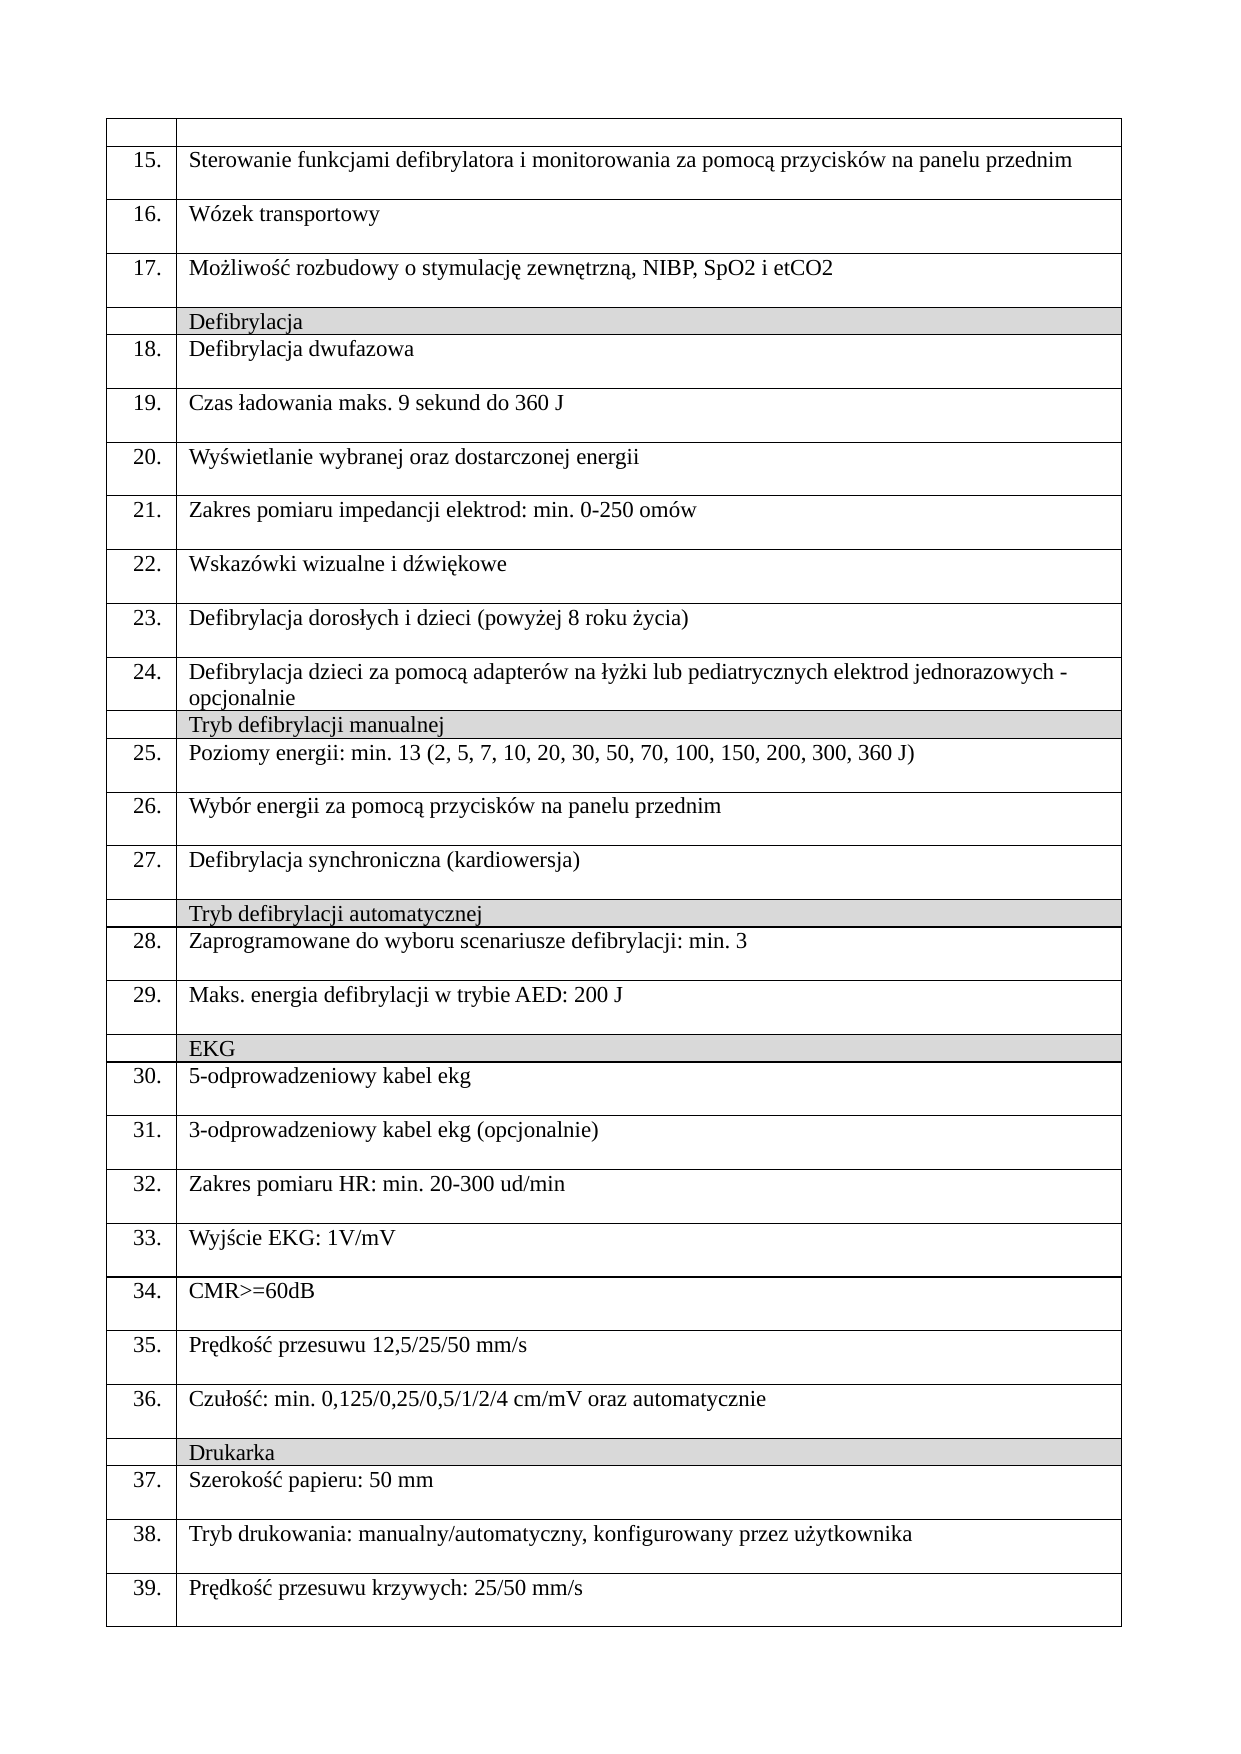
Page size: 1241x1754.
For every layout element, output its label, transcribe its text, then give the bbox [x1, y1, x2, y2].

table_cell [107, 739, 176, 792]
table_cell Wózek transportowy [177, 200, 1121, 253]
table_cell [107, 496, 176, 549]
table_cell Zakres pomiaru HR: min. 20-300 ud/min [177, 1170, 1121, 1223]
table_cell [107, 1224, 176, 1276]
table_cell [107, 1035, 176, 1061]
table_cell [107, 658, 176, 710]
table_cell [107, 928, 176, 980]
table_cell [107, 1063, 176, 1115]
table_cell Możliwość rozbudowy o stymulację zewnętrzną, NIBP, SpO2 i etCO2 [177, 254, 1121, 307]
table_cell Wskazówki wizualne i dźwiękowe [177, 550, 1121, 603]
table_cell Defibrylacja dzieci za pomocą adapterów na łyżki lub pediatrycznych elektrod jednorazowych - opcjonalnie [177, 658, 1121, 710]
table_cell Defibrylacja synchroniczna (kardiowersja) [177, 846, 1121, 899]
table_cell EKG [177, 1035, 1121, 1061]
table_cell [107, 981, 176, 1034]
table_cell [107, 1331, 176, 1384]
table_cell [107, 200, 176, 253]
table_cell [107, 147, 176, 199]
table_cell [107, 550, 176, 603]
table_cell Sterowanie funkcjami defibrylatora i monitorowania za pomocą przycisków na panelu przednim [177, 147, 1121, 199]
table_cell [107, 1574, 176, 1626]
table_cell Tryb defibrylacji automatycznej [177, 900, 1121, 926]
table_cell [107, 1439, 176, 1465]
table_cell Tryb drukowania: manualny/automatyczny, konfigurowany przez użytkownika [177, 1520, 1121, 1572]
table_cell [107, 1116, 176, 1169]
table_cell Zaprogramowane do wyboru scenariusze defibrylacji: min. 3 [177, 928, 1121, 980]
table_cell 3-odprowadzeniowy kabel ekg (opcjonalnie) [177, 1116, 1121, 1169]
table_cell [107, 254, 176, 307]
table_cell [107, 1520, 176, 1572]
table_cell [107, 711, 176, 738]
table_cell [107, 389, 176, 442]
table_cell [107, 604, 176, 657]
table_cell Defibrylacja dwufazowa [177, 335, 1121, 388]
table_cell [107, 1466, 176, 1519]
table_cell [107, 793, 176, 845]
table_cell Defibrylacja dorosłych i dzieci (powyżej 8 roku życia) [177, 604, 1121, 657]
table_cell Defibrylacja [177, 308, 1121, 334]
table_cell Prędkość przesuwu 12,5/25/50 mm/s [177, 1331, 1121, 1384]
table_cell [107, 900, 176, 926]
table_cell Czułość: min. 0,125/0,25/0,5/1/2/4 cm/mV oraz automatycznie [177, 1385, 1121, 1438]
table_cell [107, 1278, 176, 1330]
table_cell Wybór energii za pomocą przycisków na panelu przednim [177, 793, 1121, 845]
table_cell Zakres pomiaru impedancji elektrod: min. 0-250 omów [177, 496, 1121, 549]
table_cell [107, 1170, 176, 1223]
table_cell 5-odprowadzeniowy kabel ekg [177, 1063, 1121, 1115]
table_cell Czas ładowania maks. 9 sekund do 360 J [177, 389, 1121, 442]
table_cell Szerokość papieru: 50 mm [177, 1466, 1121, 1519]
table_cell CMR>=60dB [177, 1278, 1121, 1330]
table_cell [107, 443, 176, 495]
table_cell [107, 335, 176, 388]
table_cell Maks. energia defibrylacji w trybie AED: 200 J [177, 981, 1121, 1034]
table_cell Tryb defibrylacji manualnej [177, 711, 1121, 738]
table_cell [107, 846, 176, 899]
table_cell Wyświetlanie wybranej oraz dostarczonej energii [177, 443, 1121, 495]
table_cell Drukarka [177, 1439, 1121, 1465]
table_cell Poziomy energii: min. 13 (2, 5, 7, 10, 20, 30, 50, 70, 100, 150, 200, 300, 360 J) [177, 739, 1121, 792]
table_cell [107, 1385, 176, 1438]
table_cell Prędkość przesuwu krzywych: 25/50 mm/s [177, 1574, 1121, 1626]
table_cell [107, 119, 176, 146]
table_cell Wyjście EKG: 1V/mV [177, 1224, 1121, 1276]
table_cell [107, 308, 176, 334]
table_cell [177, 119, 1121, 146]
